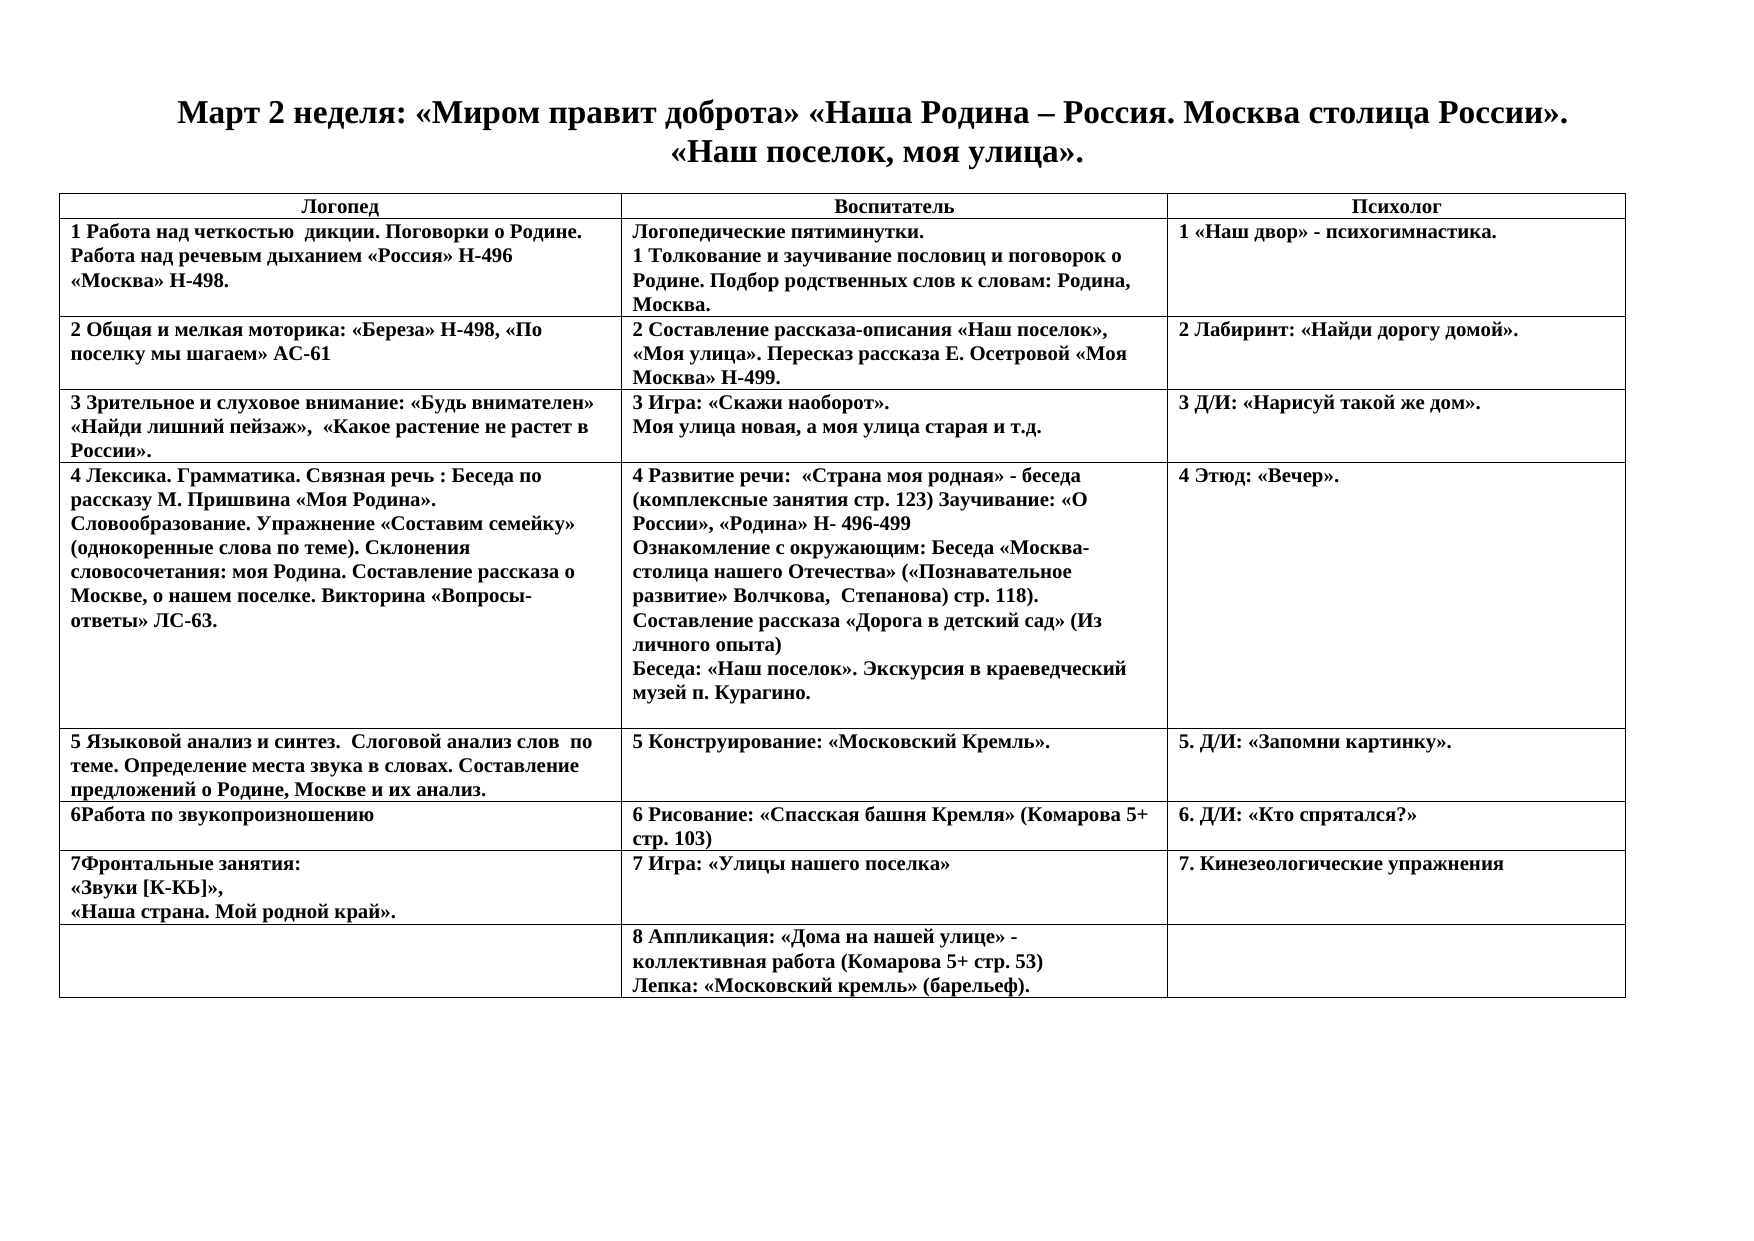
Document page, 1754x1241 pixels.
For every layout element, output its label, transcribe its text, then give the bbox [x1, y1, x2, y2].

table_cell 4 Этюд: «Вечер». [1168, 463, 1625, 728]
table_cell 7Фронтальные занятия: «Звуки [К-КЬ]», «Наша страна. Мой родной край». [60, 851, 621, 923]
table_cell Логопедические пятиминутки. 1 Толкование и заучивание пословиц и поговорок о Родине. Подбор родственных слов к словам: Родина, Москва. [622, 219, 1167, 316]
table_cell [60, 925, 621, 997]
table_header Воспитатель [622, 194, 1167, 218]
table_cell [1168, 925, 1625, 997]
table_cell 5 Языковой анализ и синтез. Слоговой анализ слов по теме. Определение места звука в словах. Составление предложений о Родине, Москве и их анализ. [60, 729, 621, 801]
table_cell 1 «Наш двор» - психогимнастика. [1168, 219, 1625, 316]
table_cell 5. Д/И: «Запомни картинку». [1168, 729, 1625, 801]
table_cell 1 Работа над четкостью дикции. Поговорки о Родине. Работа над речевым дыханием «Россия» Н-496 «Москва» Н-498. [60, 219, 621, 316]
table_cell 3 Д/И: «Нарисуй такой же дом». [1168, 390, 1625, 462]
table_cell 6Работа по звукопроизношению [60, 802, 621, 850]
table_cell 2 Общая и мелкая моторика: «Береза» Н-498, «По поселку мы шагаем» АС-61 [60, 317, 621, 389]
table_cell 4 Развитие речи: «Страна моя родная» - беседа (комплексные занятия стр. 123) Заучивание: «О России», «Родина» Н- 496-499 Ознакомление с окружающим: Беседа «Москва- столица нашего Отечества» («Познавательное развитие» Волчкова, Степанова) стр. 118). Составление рассказа «Дорога в детский сад» (Из личного опыта) Беседа: «Наш поселок». Экскурсия в краеведческий музей п. Курагино. [622, 463, 1167, 728]
table_cell 4 Лексика. Грамматика. Связная речь : Беседа по рассказу М. Пришвина «Моя Родина». Словообразование. Упражнение «Составим семейку» (однокоренные слова по теме). Склонения словосочетания: моя Родина. Составление рассказа о Москве, о нашем поселке. Викторина «Вопросы-ответы» ЛС-63. [60, 463, 621, 728]
subtitle «Наш поселок, моя улица». [75, 131, 1679, 169]
table_cell 3 Зрительное и слуховое внимание: «Будь внимателен» «Найди лишний пейзаж», «Какое растение не растет в России». [60, 390, 621, 462]
table_cell 8 Аппликация: «Дома на нашей улице» - коллективная работа (Комарова 5+ стр. 53) Лепка: «Московский кремль» (барельеф). [622, 925, 1167, 997]
table_cell 2 Составление рассказа-описания «Наш поселок», «Моя улица». Пересказ рассказа Е. Осетровой «Моя Москва» Н-499. [622, 317, 1167, 389]
table_cell 5 Конструирование: «Московский Кремль». [622, 729, 1167, 801]
table_cell 7 Игра: «Улицы нашего поселка» [622, 851, 1167, 923]
table_cell 6 Рисование: «Спасская башня Кремля» (Комарова 5+ стр. 103) [622, 802, 1167, 850]
table_cell 2 Лабиринт: «Найди дорогу домой». [1168, 317, 1625, 389]
table_cell 7. Кинезеологические упражнения [1168, 851, 1625, 923]
subtitle Март 2 неделя: «Миром правит доброта» «Наша Родина – Россия. Москва столица России». [75, 92, 1679, 131]
table_cell 6. Д/И: «Кто спрятался?» [1168, 802, 1625, 850]
table_header Логопед [60, 194, 621, 218]
table_header Психолог [1168, 194, 1625, 218]
table_cell 3 Игра: «Скажи наоборот». Моя улица новая, а моя улица старая и т.д. [622, 390, 1167, 462]
